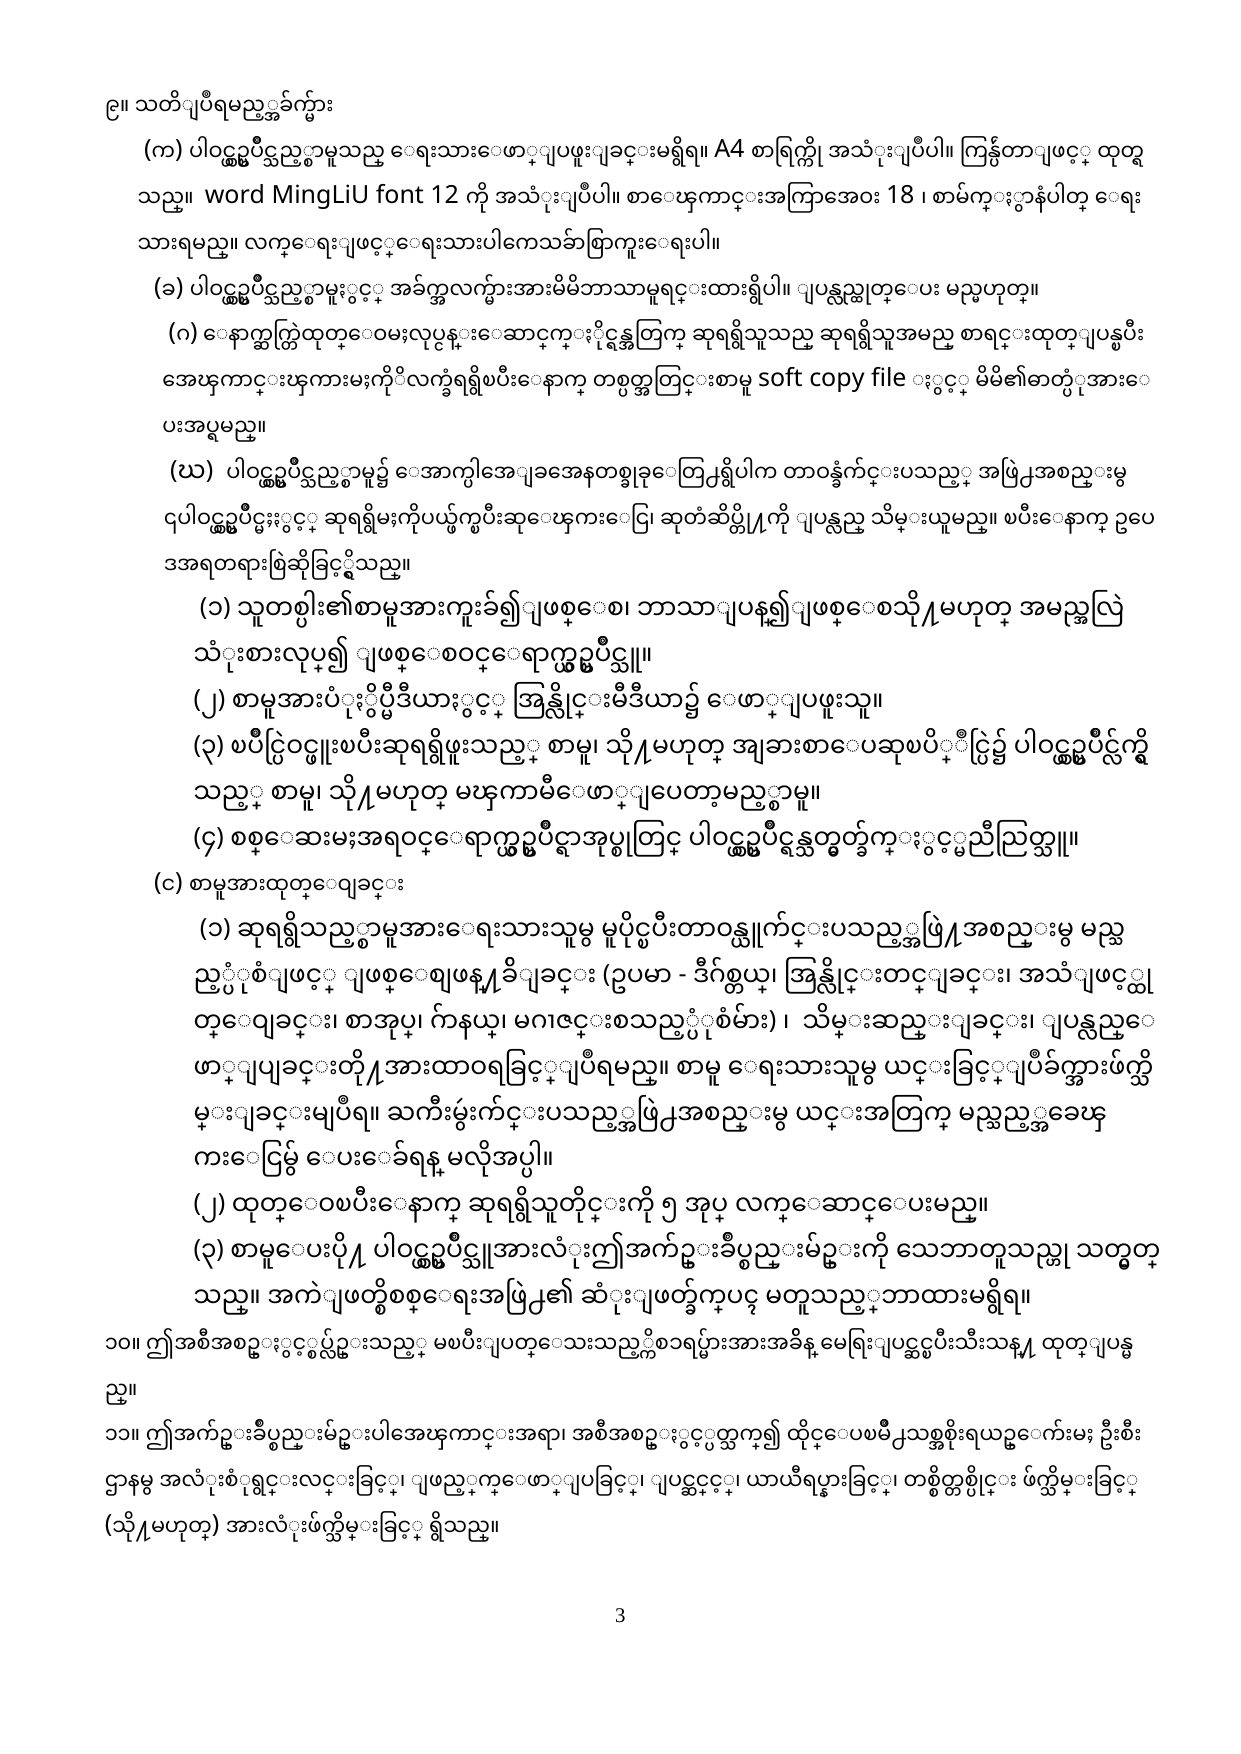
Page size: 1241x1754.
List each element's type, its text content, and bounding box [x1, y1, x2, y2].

text ၉။ သတိျပဳရမည့္အခ်က္မ်ား [104, 75, 1165, 121]
text (၂) ထုတ္ေဝၿပီးေနာက္ ဆုရရွိသူတိုင္းကို ၅ အုပ္ လက္ေဆာင္ေပးမည္။ [193, 1175, 1165, 1221]
text ၁၀။ ဤအစီအစဥ္ႏွင့္စပ္လ်ဥ္းသည့္ မၿပီးျပတ္ေသးသည့္ကိစၥရပ္မ်ားအားအခ်ိန္ မေရြးျပင္ဆင္ၿပီးသီးသန္႔ ထုတ္ျပန္မည္။ [104, 1312, 1165, 1404]
text (က) ပါဝင္ယွဥ္ၿပိဳင္သည့္စာမူသည္ ေရးသားေဖာ္ျပဖူးျခင္းမရွိရ။ A4 စာရြက္ကို အသံုးျပဳပါ။ ကြန္ပ်ဴတာျဖင့္ ထုတ္ရသည္။ word MingLiU font 12 ကို အသံုးျပဳပါ။ စာေၾကာင္းအကြာအေဝး 18 ၊ စာမ်က္ႏွာနံပါတ္ ေရးသားရမည္။ လက္ေရးျဖင့္ေရးသားပါကေသခ်ာစြာကူးေရးပါ။ [137, 121, 1165, 258]
text (၁) သူတစ္ပါး၏စာမူအားကူးခ်၍ျဖစ္ေစ၊ ဘာသာျပန္၍ျဖစ္ေစသို႔မဟုတ္ အမည္အလြဲသံုးစားလုပ္၍ ျဖစ္ေစဝင္ေရာက္ယွဥ္ၿပိဳင္သူ။ [193, 579, 1165, 671]
text (၁) ဆုရရွိသည့္စာမူအားေရးသားသူမွ မူပိုင္ၿပီးတာဝန္ယူက်င္းပသည့္အဖြဲ႔အစည္းမွ မည္သည့္ပံုစံျဖင့္ ျဖစ္ေစျဖန္႔ခ်ိျခင္း (ဥပမာ - ဒီဂ်စ္တယ္၊ အြန္လိုင္းတင္ျခင္း၊ အသံျဖင့္ထုတ္ေဝျခင္း၊ စာအုပ္၊ ဂ်ာနယ္၊ မဂၢဇင္းစသည့္ပံုစံမ်ား) ၊ သိမ္းဆည္းျခင္း၊ ျပန္လည္ေဖာ္ျပျခင္းတို႔အားထာဝရခြင့္ျပဳရမည္။ စာမူ ေရးသားသူမွ ယင္းခြင့္ျပဳခ်က္အားဖ်က္သိမ္းျခင္းမျပဳရ။ ႀကီးမွဴးက်င္းပသည့္အဖြဲ႕အစည္းမွ ယင္းအတြက္ မည္သည့္အခေၾကးေငြမွ် ေပးေခ်ရန္ မလိုအပ္ပါ။ [193, 900, 1165, 1175]
text (င) စာမူအားထုတ္ေဝျခင္း [147, 854, 1165, 900]
text (ခ) ပါဝင္ယွဥ္ၿပိဳင္သည့္စာမူႏွင့္ အခ်က္အလက္မ်ားအားမိမိဘာသာမူရင္းထားရွိပါ။ ျပန္လည္ထုတ္ေပး မည္မဟုတ္။ [147, 258, 1165, 304]
text ၁၁။ ဤအက်ဥ္းခ်ဳပ္စည္းမ်ဥ္းပါအေၾကာင္းအရာ၊ အစီအစဥ္ႏွင့္ပတ္သက္၍ ထိုင္ေပၿမိဳ႕သစ္အစိုးရယဥ္ေက်းမႈ ဦးစီးဌာနမွ အလံုးစံုရွင္းလင္းခြင့္၊ ျဖည့္စြက္ေဖာ္ျပခြင့္၊ ျပင္ဆင္ခြင့္၊ ယာယီရပ္နားခြင့္၊ တစ္စိတ္တစ္ပိုင္း ဖ်က္သိမ္းခြင့္ (သို႔မဟုတ္) အားလံုးဖ်က္သိမ္းခြင့္ ရွိသည္။ [104, 1404, 1165, 1542]
text (၂) စာမူအားပံုႏွိပ္မီဒီယာႏွင့္ အြန္လိုင္းမီဒီယာ၌ ေဖာ္ျပဖူးသူ။ [193, 671, 1165, 717]
text (၃) စာမူေပးပို႔ ပါဝင္ယွဥ္ၿပိဳင္သူအားလံုးဤအက်ဥ္းခ်ဳပ္စည္းမ်ဥ္းကို သေဘာတူသည္ဟု သတ္မွတ္ သည္။ အကဲျဖတ္စိစစ္ေရးအဖြဲ႕၏ ဆံုးျဖတ္ခ်က္အေပၚ မတူသည့္သေဘာထားမရွိရ။ [193, 1221, 1165, 1312]
text (ဂ) ေနာက္ဆက္တြဲထုတ္ေဝမႈလုပ္ငန္းေဆာင္ရြက္ႏိုင္ရန္အတြက္ ဆုရရွိသူသည္ ဆုရရွိသူအမည္ စာရင္းထုတ္ျပန္ၿပီးအေၾကာင္းၾကားမႈကိုိလက္ခံရရွိၿပီးေနာက္ တစ္ပတ္အတြင္းစာမူ soft copy file ႏွင့္ မိမိ၏ဓာတ္ပံုအားေပးအပ္ရမည္။ [162, 304, 1165, 442]
text (၃) ၿပိဳင္ပြဲဝင္ဖူးၿပီးဆုရရွိဖူးသည့္ စာမူ၊ သို႔မဟုတ္ အျခားစာေပဆုၿပိ္ဳင္ပြဲ၌ ပါဝင္ယွဥ္ၿပိဳင္လ်က္ရွိသည့္ စာမူ၊ သို႔မဟုတ္ မၾကာမီေဖာ္ျပေတာ့မည့္စာမူ။ [193, 717, 1165, 808]
text (ဃ) ပါဝင္ယွဥ္ၿပိဳင္သည့္စာမူ၌ ေအာက္ပါအေျခအေနတစ္ခုခုေတြ႕ရွိပါက တာဝန္ခံက်င္းပသည့္ အဖြဲ႕အစည္းမွ ၎ပါဝင္ယွဥ္ၿပိဳင္မႈႏွင့္ ဆုရရွိမႈကိုပယ္ဖ်က္ၿပီးဆုေၾကးေငြ၊ ဆုတံဆိပ္တို႔ကို ျပန္လည္ သိမ္းယူမည္။ ၿပီးေနာက္ ဥပေဒအရတရားစြဲဆိုခြင့္ရွိသည္။ [163, 442, 1165, 579]
text (၄) စစ္ေဆးမႈအရဝင္ေရာက္ယွဥ္ၿပိဳင္ရာအုပ္စုတြင္ ပါဝင္ယွဥ္ၿပိဳင္ရန္သတ္မွတ္ခ်က္ႏွင့္မညီညြတ္သူ။ [193, 808, 1165, 854]
